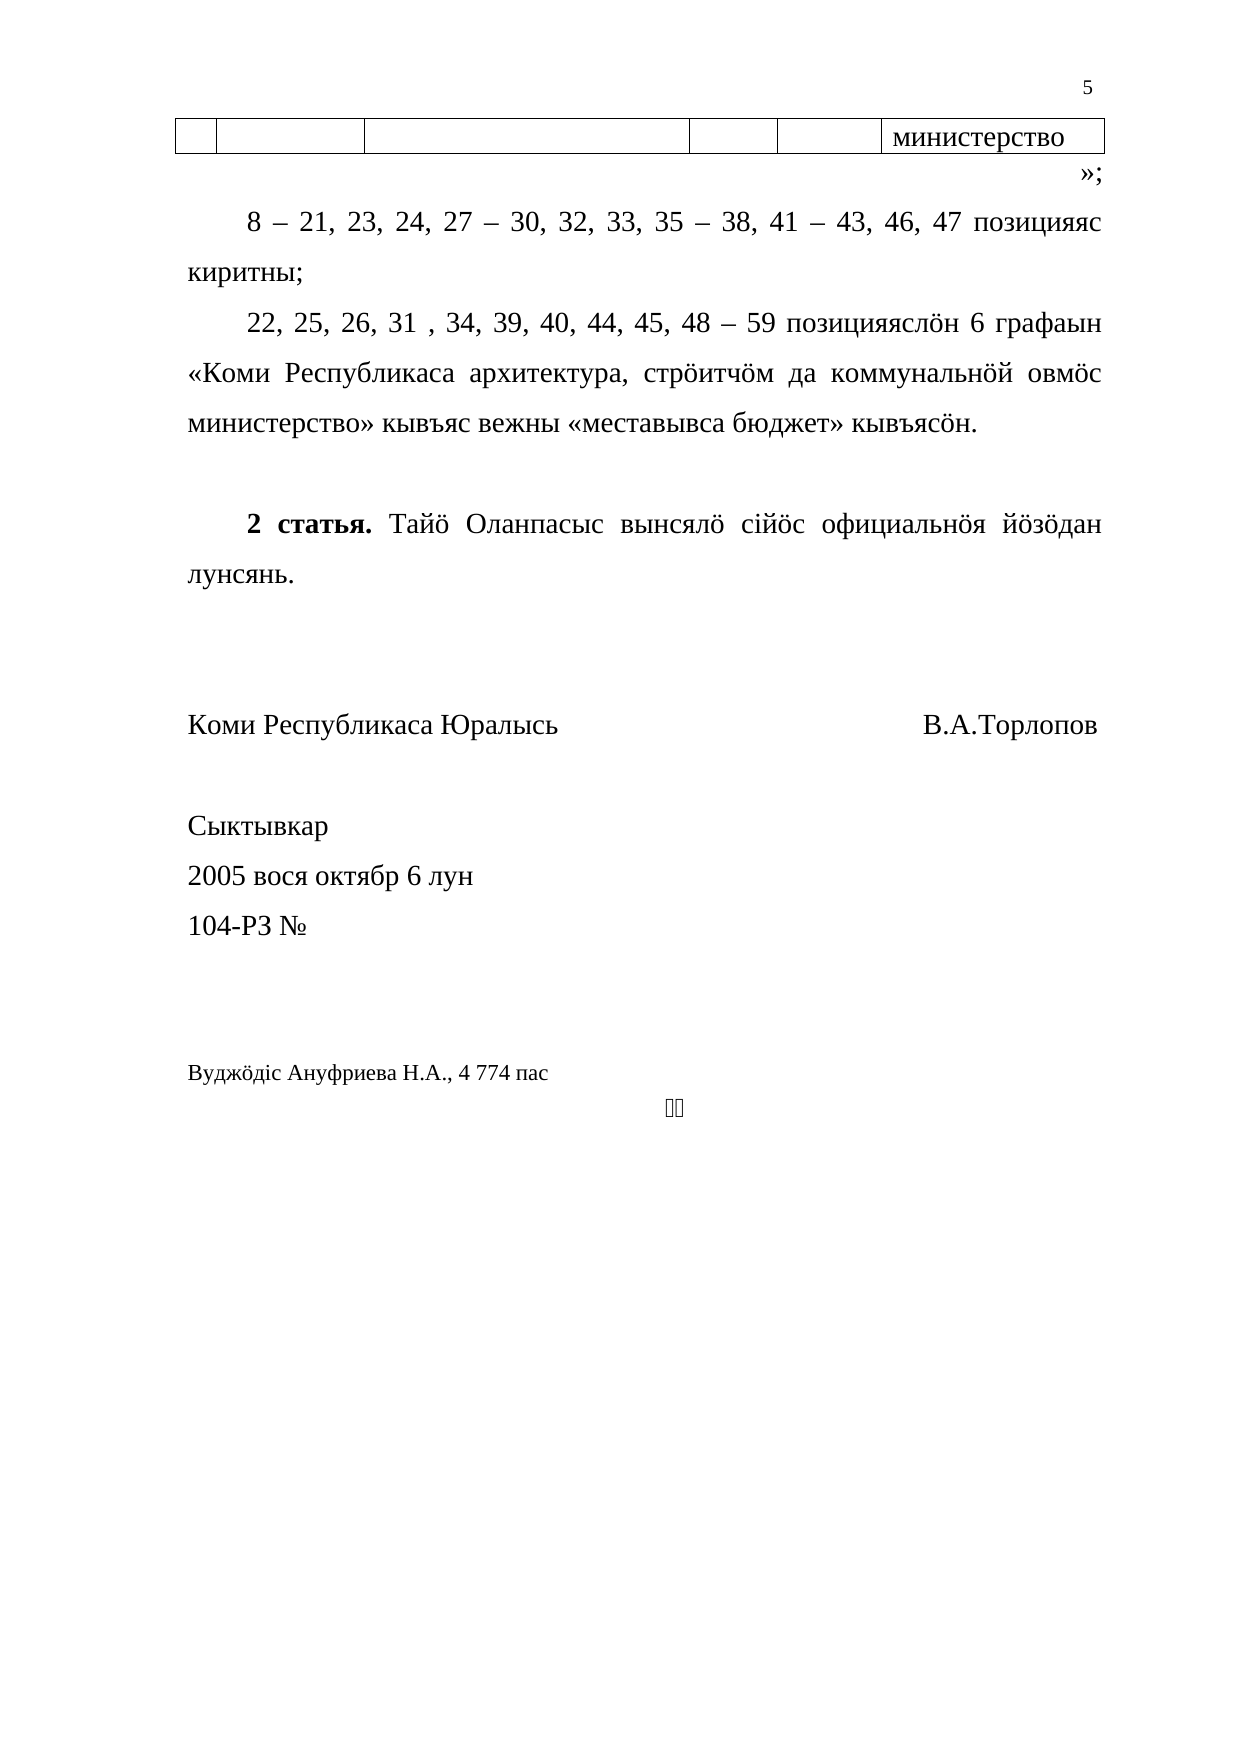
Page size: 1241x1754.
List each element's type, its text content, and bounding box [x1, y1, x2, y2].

text »; [187, 154, 1103, 187]
table_header [217, 119, 364, 153]
text 8 – 21, 23, 24, 27 – 30, 32, 33, 35 – 38, 41 – 43, 46, 47 позицияяс киритны; [187, 204, 1103, 288]
text  [187, 1099, 1103, 1123]
text 104-РЗ № [187, 908, 1103, 942]
text 2 статья. Тайö Оланпасыс вынсялö сiйöс официальнöя йöзöдан лунсянь. [187, 506, 1103, 590]
table_header министерство [882, 119, 1104, 153]
text 2005 вося октябр 6 лун [187, 858, 1103, 892]
table_header [176, 119, 216, 153]
text Коми Республикаса Юралысь В.А.Торлопов [187, 707, 1103, 741]
table_header [690, 119, 777, 153]
text Сыктывкар [187, 808, 1103, 841]
text Вуджöдiс Ануфриева Н.А., 4 774 пас [187, 1059, 1103, 1086]
table_header [778, 119, 881, 153]
table_header [365, 119, 689, 153]
text 22, 25, 26, 31 , 34, 39, 40, 44, 45, 48 – 59 позицияяслöн 6 графаын «Коми Республикаса архитектура, стрöитчöм да коммунальнöй овмöс министерство» кывъяс вежны «меставывса бюджет» кывъясöн. [187, 305, 1103, 439]
